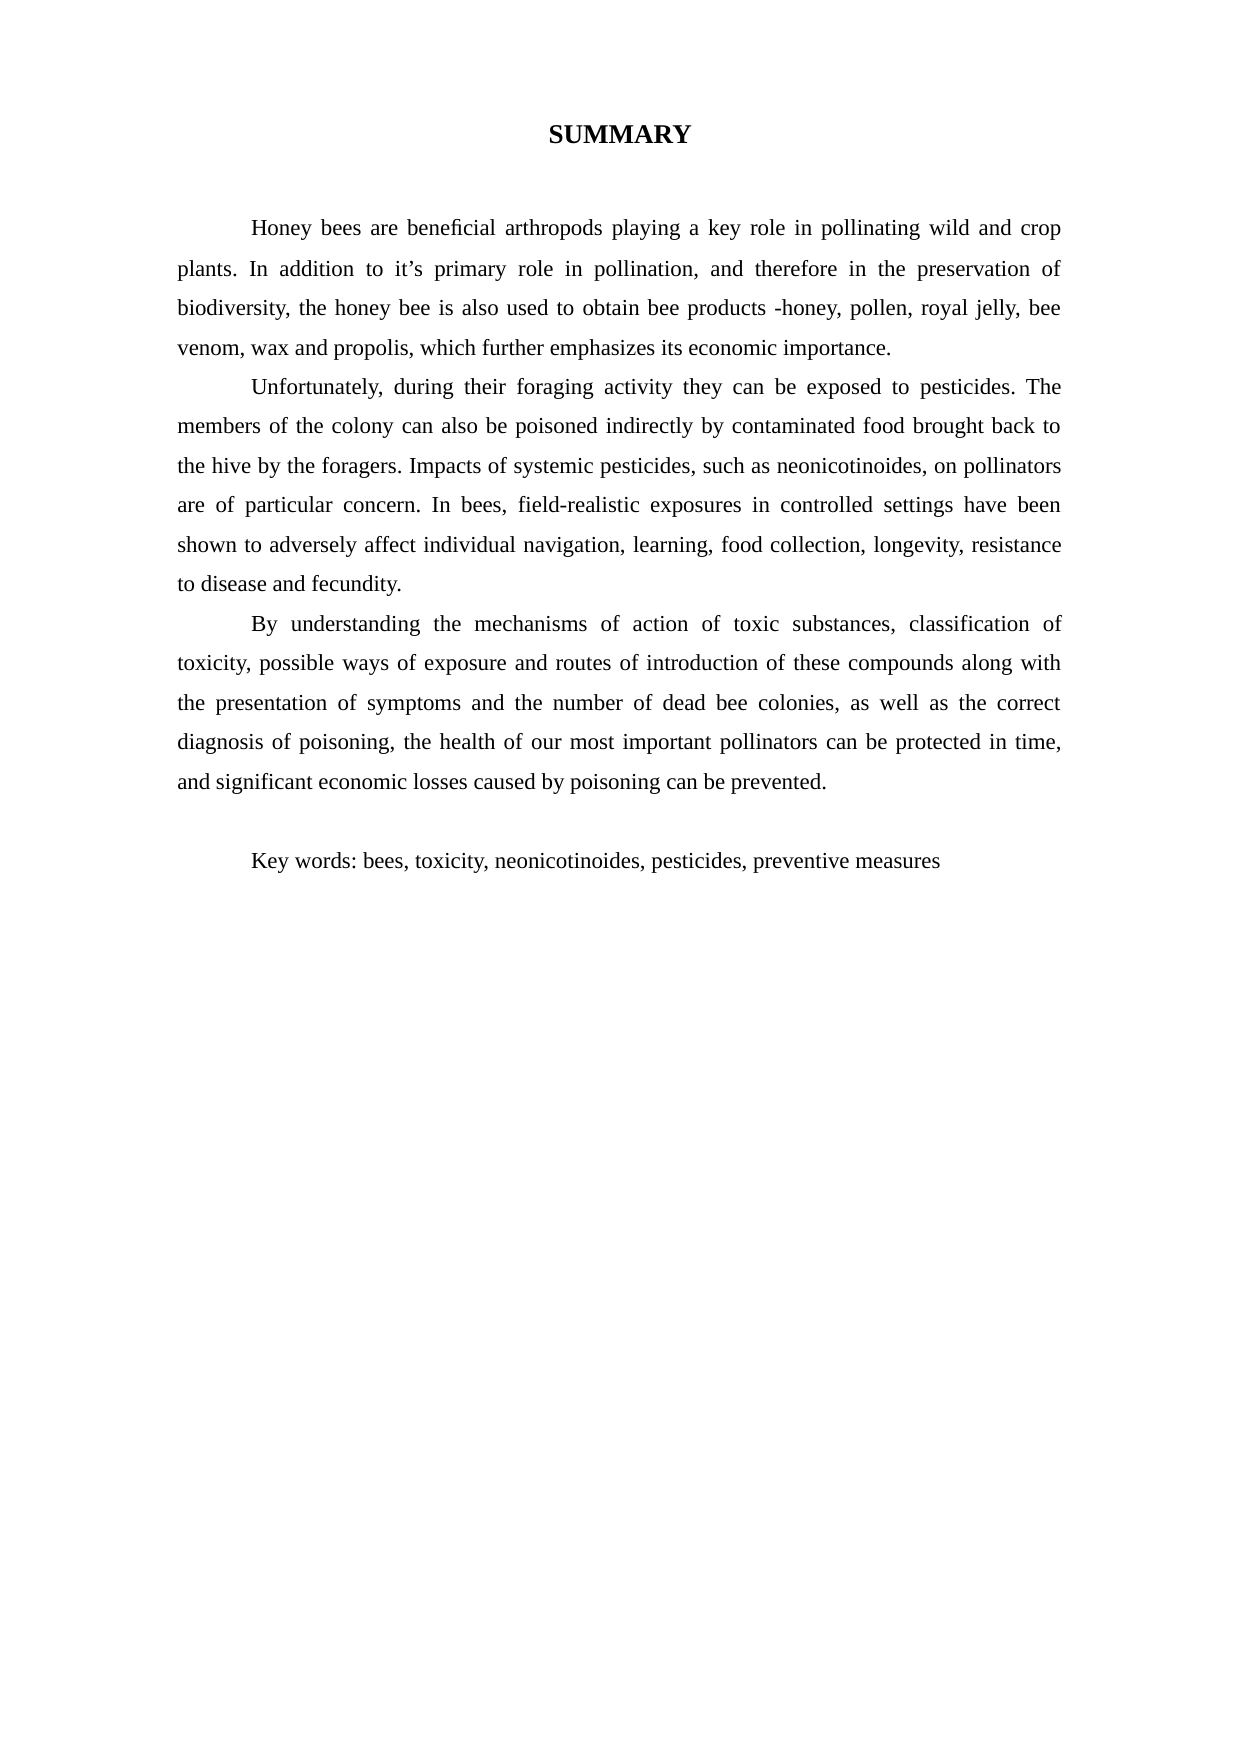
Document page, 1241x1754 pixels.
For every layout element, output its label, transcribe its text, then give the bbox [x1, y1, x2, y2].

text Key words: bees, toxicity, neonicotinoides, pesticides, preventive measures [177, 847, 1063, 873]
text By understanding the mechanisms of action of toxic substances, classification of toxicity, possible ways of exposure and routes of introduction of these compounds along with the presentation of symptoms and the number of dead bee colonies, as well as the correct diagnosis of poisoning, the health of our most important pollinators can be protected in time, and significant economic losses caused by poisoning can be prevented. [177, 610, 1063, 794]
text Unfortunately, during their foraging activity they can be exposed to pesticides. The members of the colony can also be poisoned indirectly by contaminated food brought back to the hive by the foragers. Impacts of systemic pesticides, such as neonicotinoides, on pollinators are of particular concern. In bees, field-realistic exposures in controlled settings have been shown to adversely affect individual navigation, learning, food collection, longevity, resistance to disease and fecundity. [177, 373, 1063, 597]
text SUMMARY [177, 118, 1063, 149]
text Honey bees are beneﬁcial arthropods playing a key role in pollinating wild and crop plants. In addition to it’s primary role in pollination, and therefore in the preservation of biodiversity, the honey bee is also used to obtain bee products -honey, pollen, royal jelly, bee venom, wax and propolis, which further emphasizes its economic importance. [177, 208, 1063, 360]
